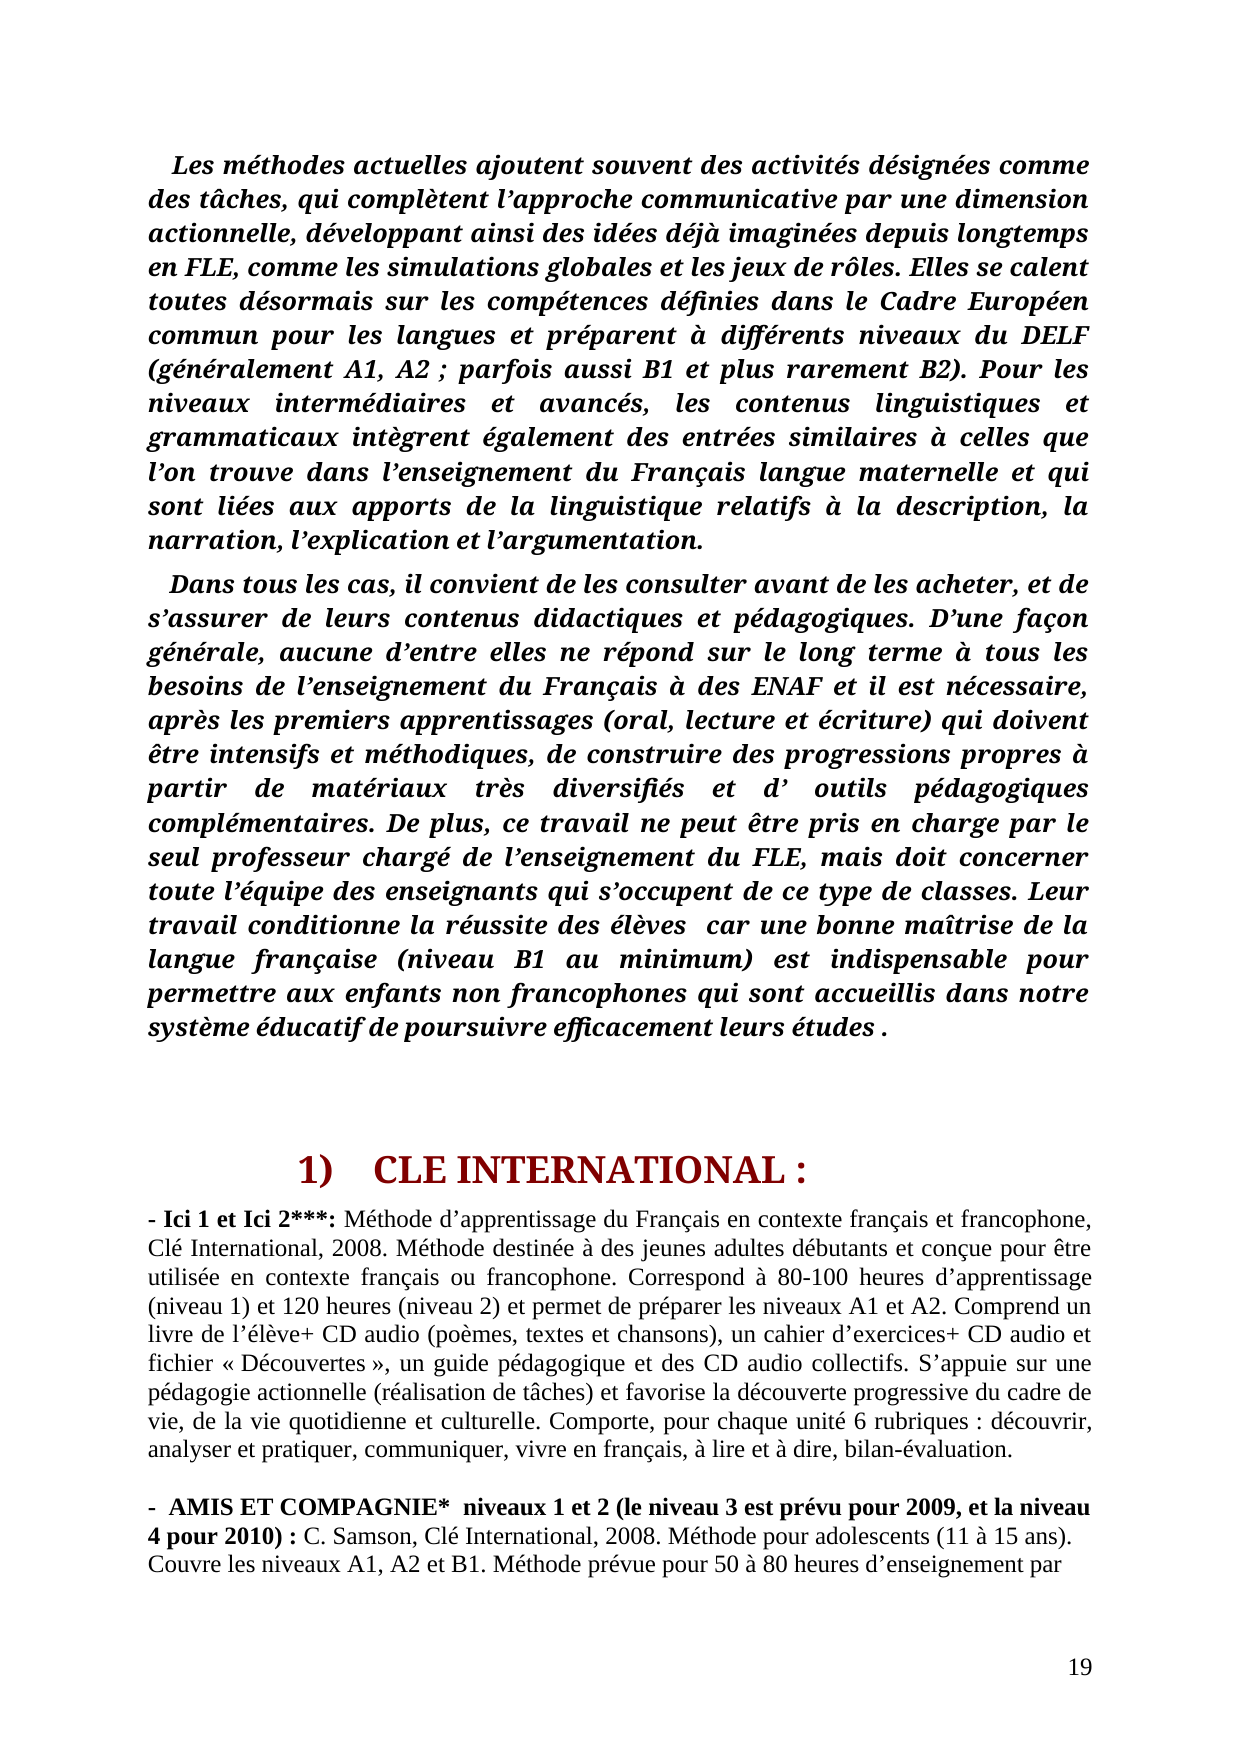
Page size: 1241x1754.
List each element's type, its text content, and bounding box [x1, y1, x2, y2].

list CLE INTERNATIONAL : [298, 1143, 1093, 1194]
text - Ici 1 et Ici 2***: Méthode d’apprentissage du Français en contexte français et francophone, Clé International, 2008. Méthode destinée à des jeunes adultes débutants et conçue pour être utilisée en contexte français ou francophone. Correspond à 80-100 heures d’apprentissage (niveau 1) et 120 heures (niveau 2) et permet de préparer les niveaux A1 et A2. Comprend un livre de l’élève+ CD audio (poèmes, textes et chansons), un cahier d’exercices+ CD audio et fichier « Découvertes », un guide pédagogique et des CD audio collectifs. S’appuie sur une pédagogie actionnelle (réalisation de tâches) et favorise la découverte progressive du cadre de vie, de la vie quotidienne et culturelle. Comporte, pour chaque unité 6 rubriques : découvrir, analyser et pratiquer, communiquer, vivre en français, à lire et à dire, bilan-évaluation. [148, 1204, 1093, 1463]
text - AMIS ET COMPAGNIE* niveaux 1 et 2 (le niveau 3 est prévu pour 2009, et la niveau 4 pour 2010) : C. Samson, Clé International, 2008. Méthode pour adolescents (11 à 15 ans). Couvre les niveaux A1, A2 et B1. Méthode prévue pour 50 à 80 heures d’enseignement par [148, 1492, 1093, 1578]
text Dans tous les cas, il convient de les consulter avant de les acheter, et de s’assurer de leurs contenus didactiques et pédagogiques. D’une façon générale, aucune d’entre elles ne répond sur le long terme à tous les besoins de l’enseignement du Français à des ENAF et il est nécessaire, après les premiers apprentissages (oral, lecture et écriture) qui doivent être intensifs et méthodiques, de construire des progressions propres à partir de matériaux très diversifiés et d’ outils pédagogiques complémentaires. De plus, ce travail ne peut être pris en charge par le seul professeur chargé de l’enseignement du FLE, mais doit concerner toute l’équipe des enseignants qui s’occupent de ce type de classes. Leur travail conditionne la réussite des élèves car une bonne maîtrise de la langue française (niveau B1 au minimum) est indispensable pour permettre aux enfants non francophones qui sont accueillis dans notre système éducatif de poursuivre efficacement leurs études . [148, 567, 1093, 1044]
text Les méthodes actuelles ajoutent souvent des activités désignées comme des tâches, qui complètent l’approche communicative par une dimension actionnelle, développant ainsi des idées déjà imaginées depuis longtemps en FLE, comme les simulations globales et les jeux de rôles. Elles se calent toutes désormais sur les compétences définies dans le Cadre Européen commun pour les langues et préparent à différents niveaux du DELF (généralement A1, A2 ; parfois aussi B1 et plus rarement B2). Pour les niveaux intermédiaires et avancés, les contenus linguistiques et grammaticaux intègrent également des entrées similaires à celles que l’on trouve dans l’enseignement du Français langue maternelle et qui sont liées aux apports de la linguistique relatifs à la description, la narration, l’explication et l’argumentation. [148, 148, 1093, 556]
